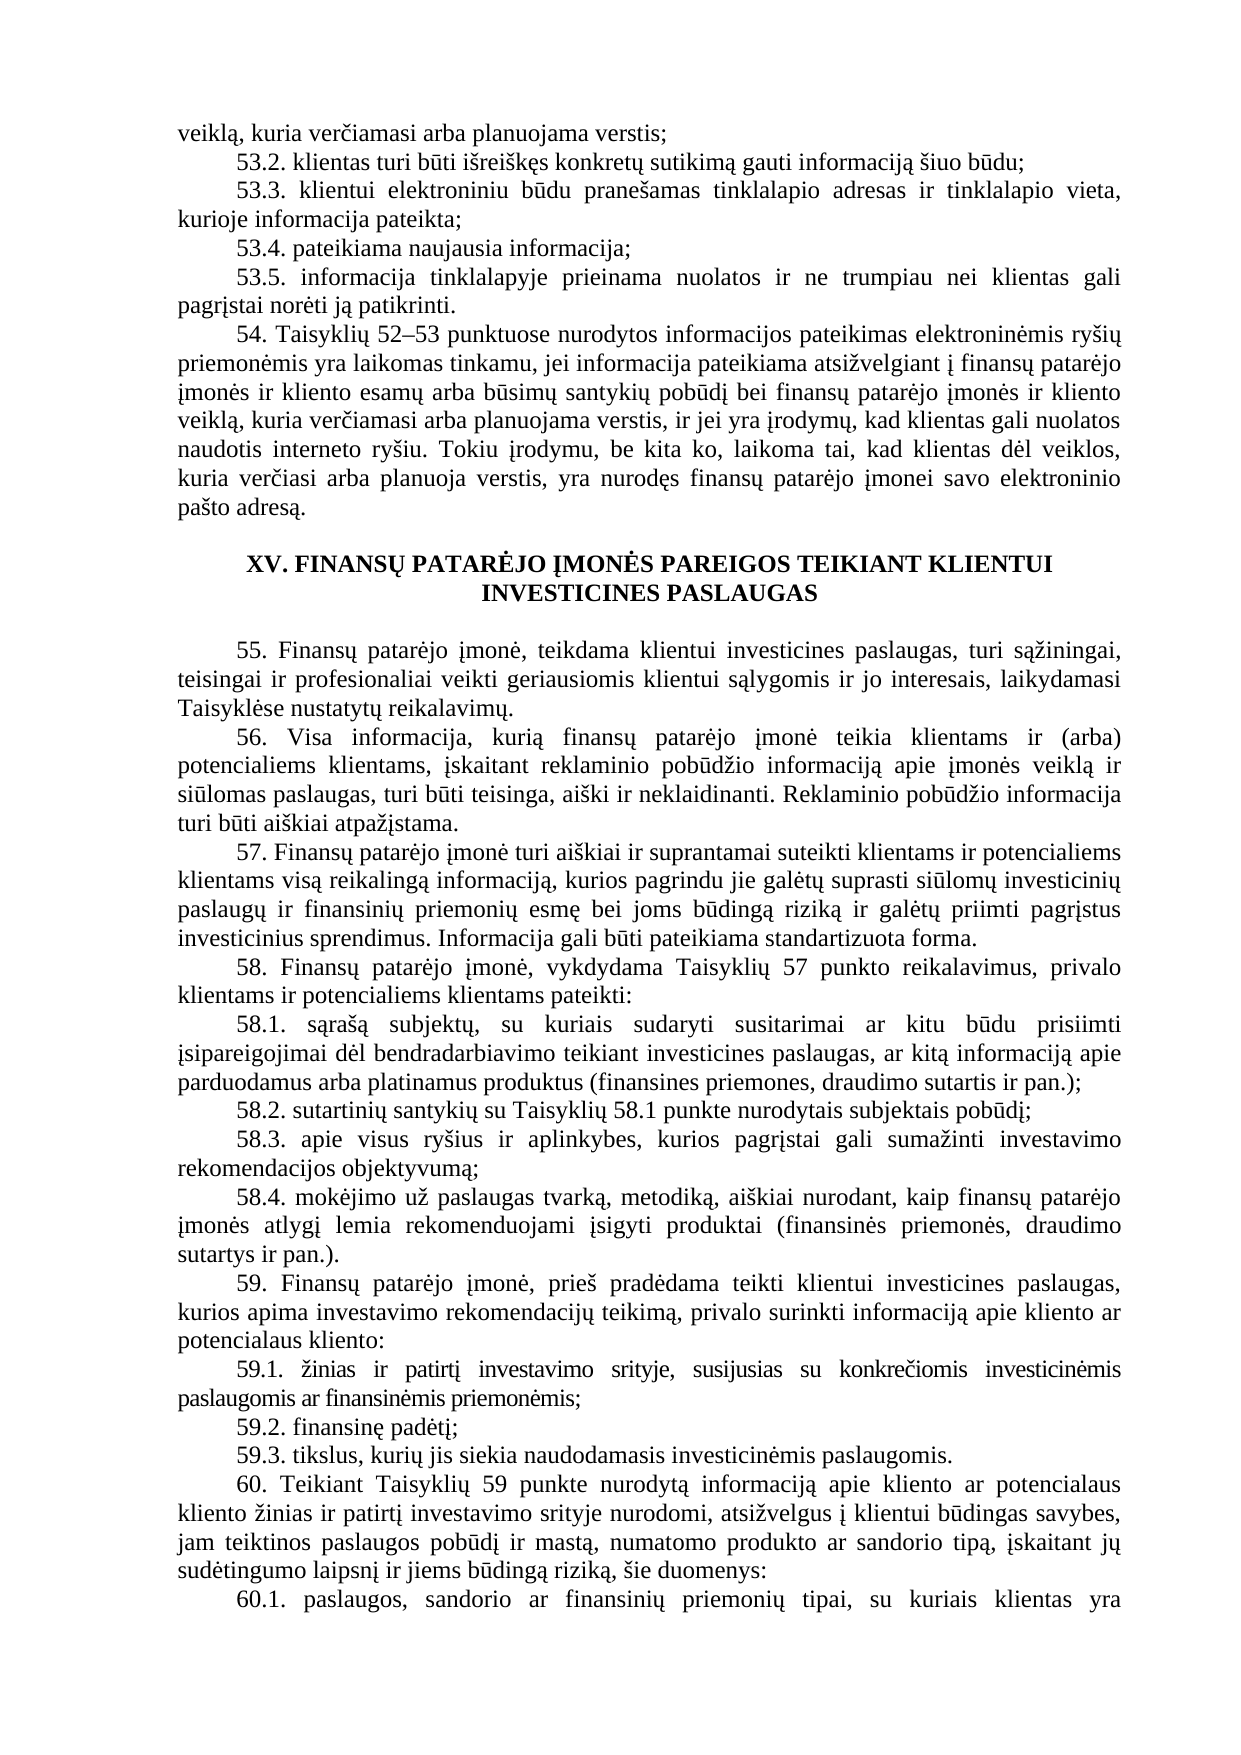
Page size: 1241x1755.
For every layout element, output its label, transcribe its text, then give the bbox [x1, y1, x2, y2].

text 54. Taisyklių 52–53 punktuose nurodytos informacijos pateikimas elektroninėmis ryšių priemonėmis yra laikomas tinkamu, jei informacija pateikiama atsižvelgiant į finansų patarėjo įmonės ir kliento esamų arba būsimų santykių pobūdį bei finansų patarėjo įmonės ir kliento veiklą, kuria verčiamasi arba planuojama verstis, ir jei yra įrodymų, kad klientas gali nuolatos naudotis interneto ryšiu. Tokiu įrodymu, be kita ko, laikoma tai, kad klientas dėl veiklos, kuria verčiasi arba planuoja verstis, yra nurodęs finansų patarėjo įmonei savo elektroninio pašto adresą. [177, 319, 1122, 521]
text 60. Teikiant Taisyklių 59 punkte nurodytą informaciją apie kliento ar potencialaus kliento žinias ir patirtį investavimo srityje nurodomi, atsižvelgus į klientui būdingas savybes, jam teiktinos paslaugos pobūdį ir mastą, numatomo produkto ar sandorio tipą, įskaitant jų sudėtingumo laipsnį ir jiems būdingą riziką, šie duomenys: [177, 1469, 1122, 1584]
text 55. Finansų patarėjo įmonė, teikdama klientui investicines paslaugas, turi sąžiningai, teisingai ir profesionaliai veikti geriausiomis klientui sąlygomis ir jo interesais, laikydamasi Taisyklėse nustatytų reikalavimų. [177, 636, 1122, 722]
text 59.2. finansinę padėtį; [177, 1412, 1122, 1441]
text 58.1. sąrašą subjektų, su kuriais sudaryti susitarimai ar kitu būdu prisiimti įsipareigojimai dėl bendradarbiavimo teikiant investicines paslaugas, ar kitą informaciją apie parduodamus arba platinamus produktus (finansines priemones, draudimo sutartis ir pan.); [177, 1009, 1122, 1096]
text 59.1. žinias ir patirtį investavimo srityje, susijusias su konkrečiomis investicinėmis paslaugomis ar finansinėmis priemonėmis; [177, 1354, 1122, 1412]
text 58.2. sutartinių santykių su Taisyklių 58.1 punkte nurodytais subjektais pobūdį; [177, 1096, 1122, 1124]
text 53.5. informacija tinklalapyje prieinama nuolatos ir ne trumpiau nei klientas gali pagrįstai norėti ją patikrinti. [177, 262, 1122, 319]
text 58.3. apie visus ryšius ir aplinkybes, kurios pagrįstai gali sumažinti investavimo rekomendacijos objektyvumą; [177, 1124, 1122, 1182]
text 53.2. klientas turi būti išreiškęs konkretų sutikimą gauti informaciją šiuo būdu; [177, 147, 1122, 176]
text 59.3. tikslus, kurių jis siekia naudodamasis investicinėmis paslaugomis. [177, 1441, 1122, 1469]
text 60.1. paslaugos, sandorio ar finansinių priemonių tipai, su kuriais klientas yra [177, 1584, 1122, 1613]
text XV. FINANSŲ PATARĖJO ĮMONĖS PAREIGOS TEIKIANT KLIENTUI INVESTICINES PASLAUGAS [177, 549, 1122, 607]
text 59. Finansų patarėjo įmonė, prieš pradėdama teikti klientui investicines paslaugas, kurios apima investavimo rekomendacijų teikimą, privalo surinkti informaciją apie kliento ar potencialaus kliento: [177, 1268, 1122, 1354]
text 53.4. pateikiama naujausia informacija; [177, 233, 1122, 262]
text 58.4. mokėjimo už paslaugas tvarką, metodiką, aiškiai nurodant, kaip finansų patarėjo įmonės atlygį lemia rekomenduojami įsigyti produktai (finansinės priemonės, draudimo sutartys ir pan.). [177, 1182, 1122, 1268]
text 58. Finansų patarėjo įmonė, vykdydama Taisyklių 57 punkto reikalavimus, privalo klientams ir potencialiems klientams pateikti: [177, 952, 1122, 1009]
text veiklą, kuria verčiamasi arba planuojama verstis; [177, 118, 1122, 147]
text 56. Visa informacija, kurią finansų patarėjo įmonė teikia klientams ir (arba) potencialiems klientams, įskaitant reklaminio pobūdžio informaciją apie įmonės veiklą ir siūlomas paslaugas, turi būti teisinga, aiški ir neklaidinanti. Reklaminio pobūdžio informacija turi būti aiškiai atpažįstama. [177, 722, 1122, 837]
text 57. Finansų patarėjo įmonė turi aiškiai ir suprantamai suteikti klientams ir potencialiems klientams visą reikalingą informaciją, kurios pagrindu jie galėtų suprasti siūlomų investicinių paslaugų ir finansinių priemonių esmę bei joms būdingą riziką ir galėtų priimti pagrįstus investicinius sprendimus. Informacija gali būti pateikiama standartizuota forma. [177, 837, 1122, 952]
text 53.3. klientui elektroniniu būdu pranešamas tinklalapio adresas ir tinklalapio vieta, kurioje informacija pateikta; [177, 176, 1122, 233]
